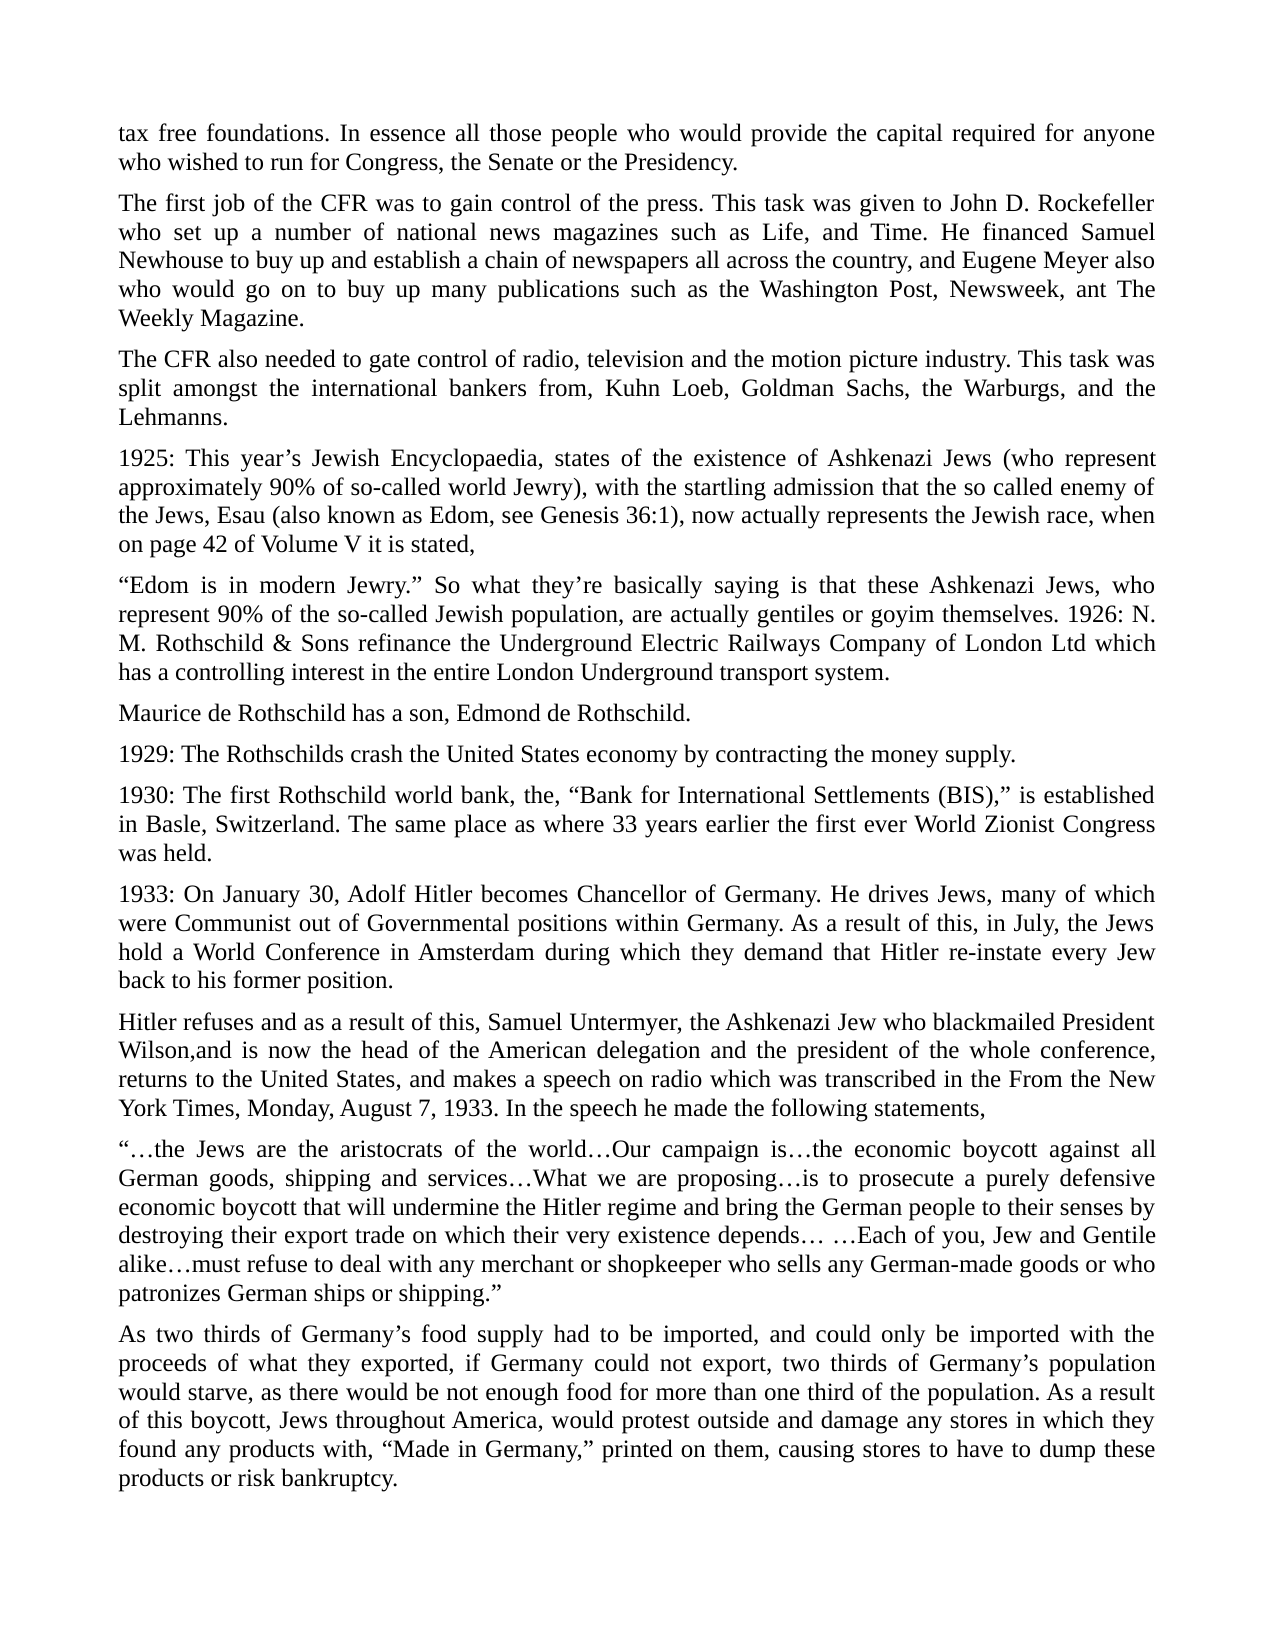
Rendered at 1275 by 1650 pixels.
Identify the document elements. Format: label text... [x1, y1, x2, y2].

text Hitler refuses and as a result of this, Samuel Untermyer, the Ashkenazi Jew who blackmailed President Wilson,and is now the head of the American delegation and the president of the whole conference, returns to the United States, and makes a speech on radio which was transcribed in the From the New York Times, Monday, August 7, 1933. In the speech he made the following statements, [118, 1007, 1157, 1122]
text The first job of the CFR was to gain control of the press. This task was given to John D. Rockefeller who set up a number of national news magazines such as Life, and Time. He financed Samuel Newhouse to buy up and establish a chain of newspapers all across the country, and Eugene Meyer also who would go on to buy up many publications such as the Washington Post, Newsweek, ant The Weekly Magazine. [118, 188, 1157, 332]
text “…the Jews are the aristocrats of the world…Our campaign is…the economic boycott against all German goods, shipping and services…What we are proposing…is to prosecute a purely defensive economic boycott that will undermine the Hitler regime and bring the German people to their senses by destroying their export trade on which their very existence depends… …Each of you, Jew and Gentile alike…must refuse to deal with any merchant or shopkeeper who sells any German-made goods or who patronizes German ships or shipping.” [118, 1134, 1157, 1307]
text As two thirds of Germany’s food supply had to be imported, and could only be imported with the proceeds of what they exported, if Germany could not export, two thirds of Germany’s population would starve, as there would be not enough food for more than one third of the population. As a result of this boycott, Jews throughout America, would protest outside and damage any stores in which they found any products with, “Made in Germany,” printed on them, causing stores to have to dump these products or risk bankruptcy. [118, 1319, 1157, 1492]
text 1929: The Rothschilds crash the United States economy by contracting the money supply. [118, 739, 1157, 768]
text Maurice de Rothschild has a son, Edmond de Rothschild. [118, 698, 1157, 727]
text 1933: On January 30, Adolf Hitler becomes Chancellor of Germany. He drives Jews, many of which were Communist out of Governmental positions within Germany. As a result of this, in July, the Jews hold a World Conference in Amsterdam during which they demand that Hitler re-instate every Jew back to his former position. [118, 879, 1157, 994]
text The CFR also needed to gate control of radio, television and the motion picture industry. This task was split amongst the international bankers from, Kuhn Loeb, Goldman Sachs, the Warburgs, and the Lehmanns. [118, 344, 1157, 431]
text “Edom is in modern Jewry.” So what they’re basically saying is that these Ashkenazi Jews, who represent 90% of the so-called Jewish population, are actually gentiles or goyim themselves. 1926: N. M. Rothschild & Sons refinance the Underground Electric Railways Company of London Ltd which has a controlling interest in the entire London Underground transport system. [118, 571, 1157, 686]
text 1930: The first Rothschild world bank, the, “Bank for International Settlements (BIS),” is established in Basle, Switzerland. The same place as where 33 years earlier the first ever World Zionist Congress was held. [118, 781, 1157, 867]
text tax free foundations. In essence all those people who would provide the capital required for anyone who wished to run for Congress, the Senate or the Presidency. [118, 118, 1157, 176]
text 1925: This year’s Jewish Encyclopaedia, states of the existence of Ashkenazi Jews (who represent approximately 90% of so-called world Jewry), with the startling admission that the so called enemy of the Jews, Esau (also known as Edom, see Genesis 36:1), now actually represents the Jewish race, when on page 42 of Volume V it is stated, [118, 443, 1157, 558]
